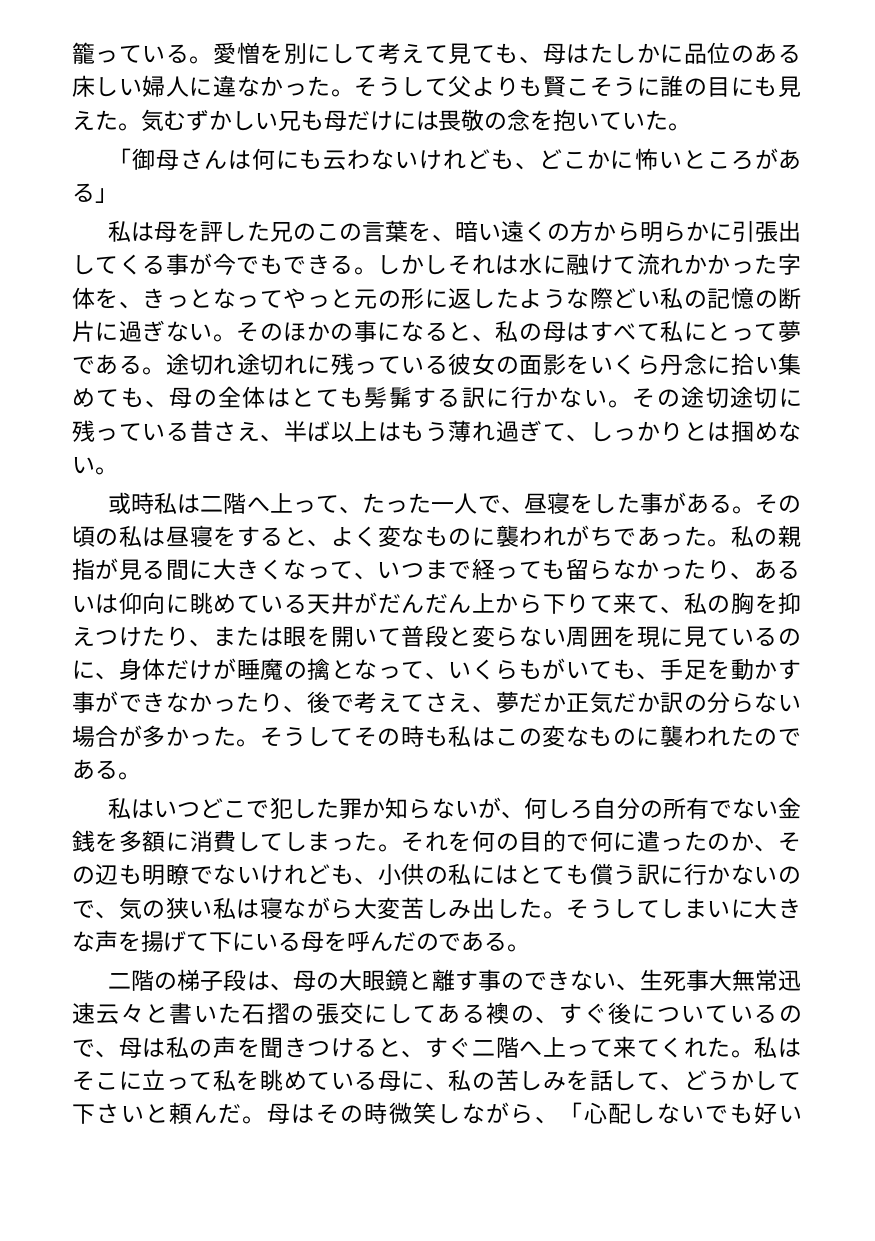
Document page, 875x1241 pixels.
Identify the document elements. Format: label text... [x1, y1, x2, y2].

text 籠っている。愛憎を別にして考えて見ても、母はたしかに品位のある床しい婦人に違なかった。そうして父よりも賢こそうに誰の目にも見えた。気むずかしい兄も母だけには畏敬の念を抱いていた。 [72, 36, 802, 136]
text 或時私は二階へ上って、たった一人で、昼寝をした事がある。その頃の私は昼寝をすると、よく変なものに襲われがちであった。私の親指が見る間に大きくなって、いつまで経っても留らなかったり、あるいは仰向に眺めている天井がだんだん上から下りて来て、私の胸を抑えつけたり、または眼を開いて普段と変らない周囲を現に見ているのに、身体だけが睡魔の擒となって、いくらもがいても、手足を動かす事ができなかったり、後で考えてさえ、夢だか正気だか訳の分らない場合が多かった。そうしてその時も私はこの変なものに襲われたのである。 [72, 486, 802, 785]
text 「御母さんは何にも云わないけれども、どこかに怖いところがある」 [72, 142, 802, 208]
text 私はいつどこで犯した罪か知らないが、何しろ自分の所有でない金銭を多額に消費してしまった。それを何の目的で何に遣ったのか、その辺も明瞭でないけれども、小供の私にはとても償う訳に行かないので、気の狭い私は寝ながら大変苦しみ出した。そうしてしまいに大きな声を揚げて下にいる母を呼んだのである。 [72, 791, 802, 957]
text 私は母を評した兄のこの言葉を、暗い遠くの方から明らかに引張出してくる事が今でもできる。しかしそれは水に融けて流れかかった字体を、きっとなってやっと元の形に返したような際どい私の記憶の断片に過ぎない。そのほかの事になると、私の母はすべて私にとって夢である。途切れ途切れに残っている彼女の面影をいくら丹念に拾い集めても、母の全体はとても髣髴する訳に行かない。その途切途切に残っている昔さえ、半ば以上はもう薄れ過ぎて、しっかりとは掴めない。 [72, 214, 802, 480]
text 二階の梯子段は、母の大眼鏡と離す事のできない、生死事大無常迅速云々と書いた石摺の張交にしてある襖の、すぐ後についているので、母は私の声を聞きつけると、すぐ二階へ上って来てくれた。私はそこに立って私を眺めている母に、私の苦しみを話して、どうかして下さいと頼んだ。母はその時微笑しながら、「心配しないでも好い [72, 963, 802, 1129]
